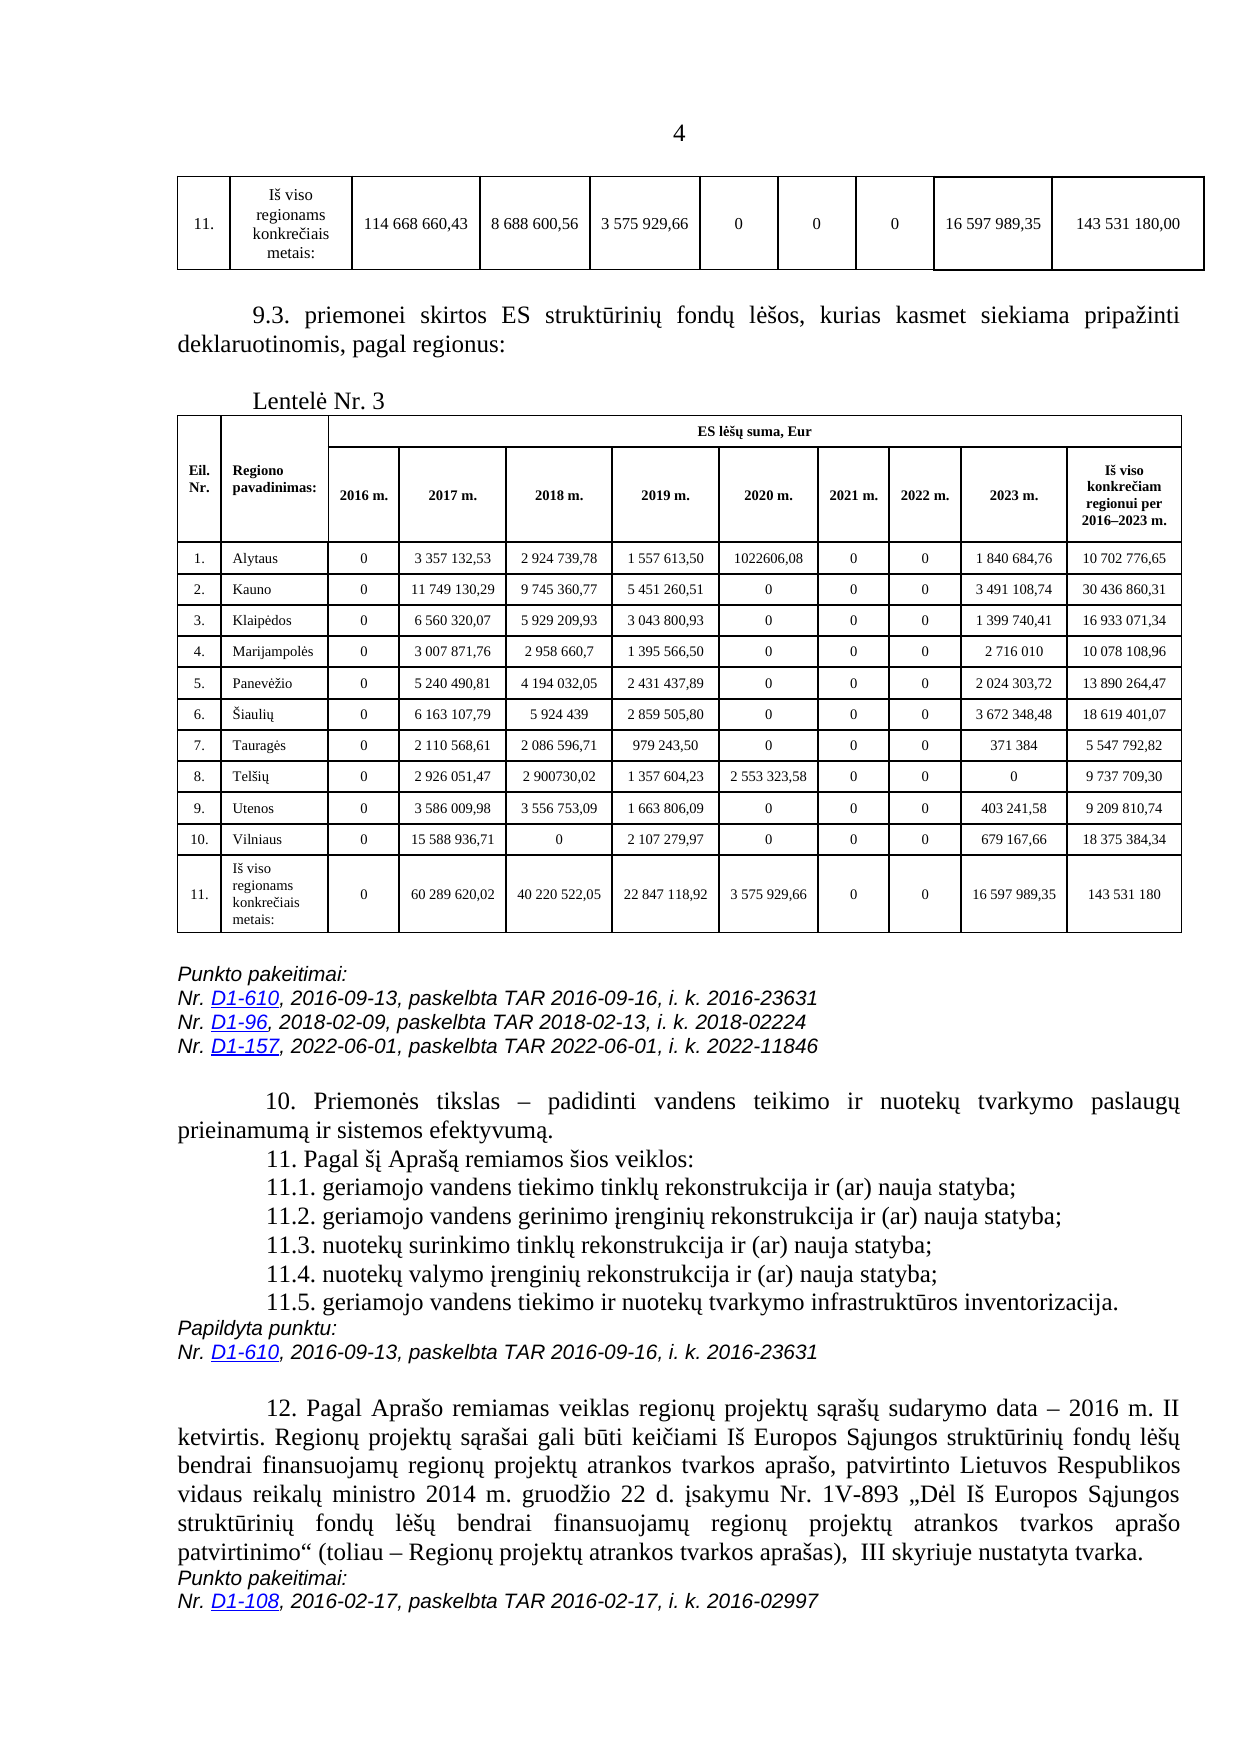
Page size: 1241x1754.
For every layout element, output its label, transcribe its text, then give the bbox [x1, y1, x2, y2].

table_cell 5 240 490,81 [400, 668, 505, 697]
table_cell Utenos [222, 793, 327, 822]
text 11. Pagal šį Aprašą remiamos šios veiklos: [177, 1144, 1181, 1172]
table_cell 0 [857, 177, 933, 269]
table_cell 11. [178, 856, 220, 932]
table_cell 2016 m. [329, 448, 398, 541]
table_cell Iš viso regionams konkrečiais metais: [222, 856, 327, 932]
table_cell 4 194 032,05 [507, 668, 611, 697]
table_cell 2 553 323,58 [720, 762, 817, 791]
table_cell 2 958 660,7 [507, 637, 611, 666]
table_cell 0 [329, 637, 398, 666]
table_cell 5 929 209,93 [507, 606, 611, 635]
table_cell 0 [890, 637, 960, 666]
table_cell 1 663 806,09 [613, 793, 718, 822]
text Nr. D1-610, 2016-09-13, paskelbta TAR 2016-09-16, i. k. 2016-23631 [177, 986, 1181, 1009]
table_cell 0 [890, 856, 960, 932]
table_cell 22 847 118,92 [613, 856, 718, 932]
table_cell 0 [890, 543, 960, 572]
table_cell 3 575 929,66 [591, 177, 699, 269]
table_cell 2 924 739,78 [507, 543, 611, 572]
table_cell 4. [178, 637, 220, 666]
table_cell 16 597 989,35 [935, 178, 1051, 269]
table_cell 18 375 384,34 [1068, 825, 1181, 854]
table_cell 2 900730,02 [507, 762, 611, 791]
table_cell 2021 m. [819, 448, 888, 541]
table_cell Šiaulių [222, 700, 327, 729]
table_header Eil. Nr. [178, 416, 220, 541]
table_cell 2 859 505,80 [613, 700, 718, 729]
table_cell 11. [178, 177, 229, 269]
table_cell Klaipėdos [222, 606, 327, 635]
table_cell 5 451 260,51 [613, 575, 718, 604]
table_cell 5. [178, 668, 220, 697]
table_cell 1022606,08 [720, 543, 817, 572]
table_cell 2019 m. [613, 448, 718, 541]
table_cell 0 [890, 762, 960, 791]
table_header ES lėšų suma, Eur [329, 416, 1181, 446]
table_cell 0 [890, 606, 960, 635]
table_cell 114 668 660,43 [353, 177, 479, 269]
table_cell 8 688 600,56 [481, 177, 589, 269]
table_cell 10 078 108,96 [1068, 637, 1181, 666]
table_cell 1 395 566,50 [613, 637, 718, 666]
table_cell 2023 m. [962, 448, 1066, 541]
table_cell 0 [329, 825, 398, 854]
table_cell 0 [329, 762, 398, 791]
text 11.5. geriamojo vandens tiekimo ir nuotekų tvarkymo infrastruktūros inventorizacija. [177, 1287, 1181, 1316]
table_cell 60 289 620,02 [400, 856, 505, 932]
table_cell 679 167,66 [962, 825, 1066, 854]
table_cell 15 588 936,71 [400, 825, 505, 854]
table_cell Tauragės [222, 731, 327, 760]
table_cell 16 597 989,35 [962, 856, 1066, 932]
text Nr. D1-108, 2016-02-17, paskelbta TAR 2016-02-17, i. k. 2016-02997 [177, 1589, 1181, 1613]
table_cell 2 110 568,61 [400, 731, 505, 760]
table_cell 0 [329, 731, 398, 760]
table_cell Telšių [222, 762, 327, 791]
table_cell 0 [720, 637, 817, 666]
table_cell 18 619 401,07 [1068, 700, 1181, 729]
table_cell 5 547 792,82 [1068, 731, 1181, 760]
text 11.1. geriamojo vandens tiekimo tinklų rekonstrukcija ir (ar) nauja statyba; [177, 1172, 1181, 1201]
text 11.2. geriamojo vandens gerinimo įrenginių rekonstrukcija ir (ar) nauja statyba; [177, 1201, 1181, 1230]
table_cell 979 243,50 [613, 731, 718, 760]
table_cell 0 [890, 575, 960, 604]
text 9.3. priemonei skirtos ES struktūrinių fondų lėšos, kurias kasmet siekiama pripažinti deklaruotinomis, pagal regionus: [177, 300, 1181, 358]
table_cell 0 [720, 731, 817, 760]
table_cell 0 [819, 856, 888, 932]
text Lentelė Nr. 3 [177, 386, 1181, 415]
table_cell Iš viso konkrečiam regionui per 2016–2023 m. [1068, 448, 1181, 541]
table_cell 40 220 522,05 [507, 856, 611, 932]
table_cell 0 [720, 575, 817, 604]
table_cell 16 933 071,34 [1068, 606, 1181, 635]
table_cell Kauno [222, 575, 327, 604]
table_cell 10 702 776,65 [1068, 543, 1181, 572]
table_cell 11 749 130,29 [400, 575, 505, 604]
table_cell 0 [720, 668, 817, 697]
table_cell 371 384 [962, 731, 1066, 760]
table_cell 0 [819, 606, 888, 635]
text 10. Priemonės tikslas – padidinti vandens teikimo ir nuotekų tvarkymo paslaugų prieinamumą ir sistemos efektyvumą. [177, 1086, 1181, 1144]
table_cell Marijampolės [222, 637, 327, 666]
table_cell 2. [178, 575, 220, 604]
table_cell 13 890 264,47 [1068, 668, 1181, 697]
table_cell 2022 m. [890, 448, 960, 541]
table_cell 0 [329, 606, 398, 635]
table_cell 0 [890, 825, 960, 854]
table_cell 0 [720, 793, 817, 822]
table_cell 3 491 108,74 [962, 575, 1066, 604]
table_cell 2 024 303,72 [962, 668, 1066, 697]
table_cell 3 672 348,48 [962, 700, 1066, 729]
table_cell 0 [819, 637, 888, 666]
table_cell 0 [329, 575, 398, 604]
table_cell 2018 m. [507, 448, 611, 541]
table_cell 3 586 009,98 [400, 793, 505, 822]
text 11.4. nuotekų valymo įrenginių rekonstrukcija ir (ar) nauja statyba; [177, 1259, 1181, 1287]
table_cell 0 [329, 856, 398, 932]
table_cell 8. [178, 762, 220, 791]
table_cell 0 [507, 825, 611, 854]
table_cell 9 737 709,30 [1068, 762, 1181, 791]
text Nr. D1-610, 2016-09-13, paskelbta TAR 2016-09-16, i. k. 2016-23631 [177, 1340, 1181, 1364]
table_cell 0 [819, 793, 888, 822]
table_cell 3. [178, 606, 220, 635]
table_cell Vilniaus [222, 825, 327, 854]
table_cell 6 163 107,79 [400, 700, 505, 729]
text 11.3. nuotekų surinkimo tinklų rekonstrukcija ir (ar) nauja statyba; [177, 1230, 1181, 1259]
text Punkto pakeitimai: [177, 1565, 1181, 1589]
table_cell 3 556 753,09 [507, 793, 611, 822]
table_header Regiono pavadinimas: [222, 416, 328, 541]
table_cell 0 [701, 177, 777, 269]
table_cell 0 [819, 543, 888, 572]
table_cell 0 [329, 543, 398, 572]
table_cell 403 241,58 [962, 793, 1066, 822]
table_cell 143 531 180 [1068, 856, 1181, 932]
table_cell 0 [890, 731, 960, 760]
table_cell 2017 m. [400, 448, 505, 541]
table_cell Alytaus [222, 543, 327, 572]
table_cell 2020 m. [720, 448, 817, 541]
table_cell 1 557 613,50 [613, 543, 718, 572]
table_cell 3 357 132,53 [400, 543, 505, 572]
table_cell 0 [890, 793, 960, 822]
table_cell 10. [178, 825, 220, 854]
text Punkto pakeitimai: [177, 962, 1181, 986]
table_cell 0 [890, 668, 960, 697]
table_cell 2 107 279,97 [613, 825, 718, 854]
table_cell 3 007 871,76 [400, 637, 505, 666]
text Nr. D1-157, 2022-06-01, paskelbta TAR 2022-06-01, i. k. 2022-11846 [177, 1033, 1181, 1057]
table_cell 1 399 740,41 [962, 606, 1066, 635]
table_cell 2 086 596,71 [507, 731, 611, 760]
table_cell Iš viso regionams konkrečiais metais: [231, 177, 351, 269]
table_cell 2 431 437,89 [613, 668, 718, 697]
table_cell 0 [819, 825, 888, 854]
table_cell 0 [819, 731, 888, 760]
table_cell 0 [720, 825, 817, 854]
table_cell 2 716 010 [962, 637, 1066, 666]
table_cell 3 043 800,93 [613, 606, 718, 635]
table_cell 6. [178, 700, 220, 729]
table_cell 1 840 684,76 [962, 543, 1066, 572]
table_cell 1. [178, 543, 220, 572]
text Papildyta punktu: [177, 1316, 1181, 1340]
table_cell 9 745 360,77 [507, 575, 611, 604]
table_cell 0 [720, 606, 817, 635]
table_cell 0 [819, 762, 888, 791]
table_cell 0 [890, 700, 960, 729]
table_cell Panevėžio [222, 668, 327, 697]
table_cell 7. [178, 731, 220, 760]
table_cell 0 [819, 700, 888, 729]
table_cell 2 926 051,47 [400, 762, 505, 791]
table_cell 6 560 320,07 [400, 606, 505, 635]
table_cell 143 531 180,00 [1053, 178, 1203, 269]
table_cell 0 [329, 700, 398, 729]
table_cell 30 436 860,31 [1068, 575, 1181, 604]
table_cell 9. [178, 793, 220, 822]
table_cell 0 [819, 668, 888, 697]
text 12. Pagal Aprašo remiamas veiklas regionų projektų sąrašų sudarymo data – 2016 m. II ketvirtis. Regionų projektų sąrašai gali būti keičiami Iš Europos Sąjungos struktūrinių fondų lėšų bendrai finansuojamų regionų projektų atrankos tvarkos aprašo, patvirtinto Lietuvos Respublikos vidaus reikalų ministro 2014 m. gruodžio 22 d. įsakymu Nr. 1V-893 „Dėl Iš Europos Sąjungos struktūrinių fondų lėšų bendrai finansuojamų regionų projektų atrankos tvarkos aprašo patvirtinimo“ (toliau – Regionų projektų atrankos tvarkos aprašas), III skyriuje nustatyta tvarka. [177, 1393, 1181, 1565]
table_cell 3 575 929,66 [720, 856, 817, 932]
table_cell 0 [329, 668, 398, 697]
table_cell 0 [779, 177, 855, 269]
table_cell 0 [720, 700, 817, 729]
table_cell 0 [329, 793, 398, 822]
table_cell 0 [819, 575, 888, 604]
table_cell 1 357 604,23 [613, 762, 718, 791]
table_cell 5 924 439 [507, 700, 611, 729]
table_cell 0 [962, 762, 1066, 791]
text Nr. D1-96, 2018-02-09, paskelbta TAR 2018-02-13, i. k. 2018-02224 [177, 1009, 1181, 1033]
table_cell 9 209 810,74 [1068, 793, 1181, 822]
